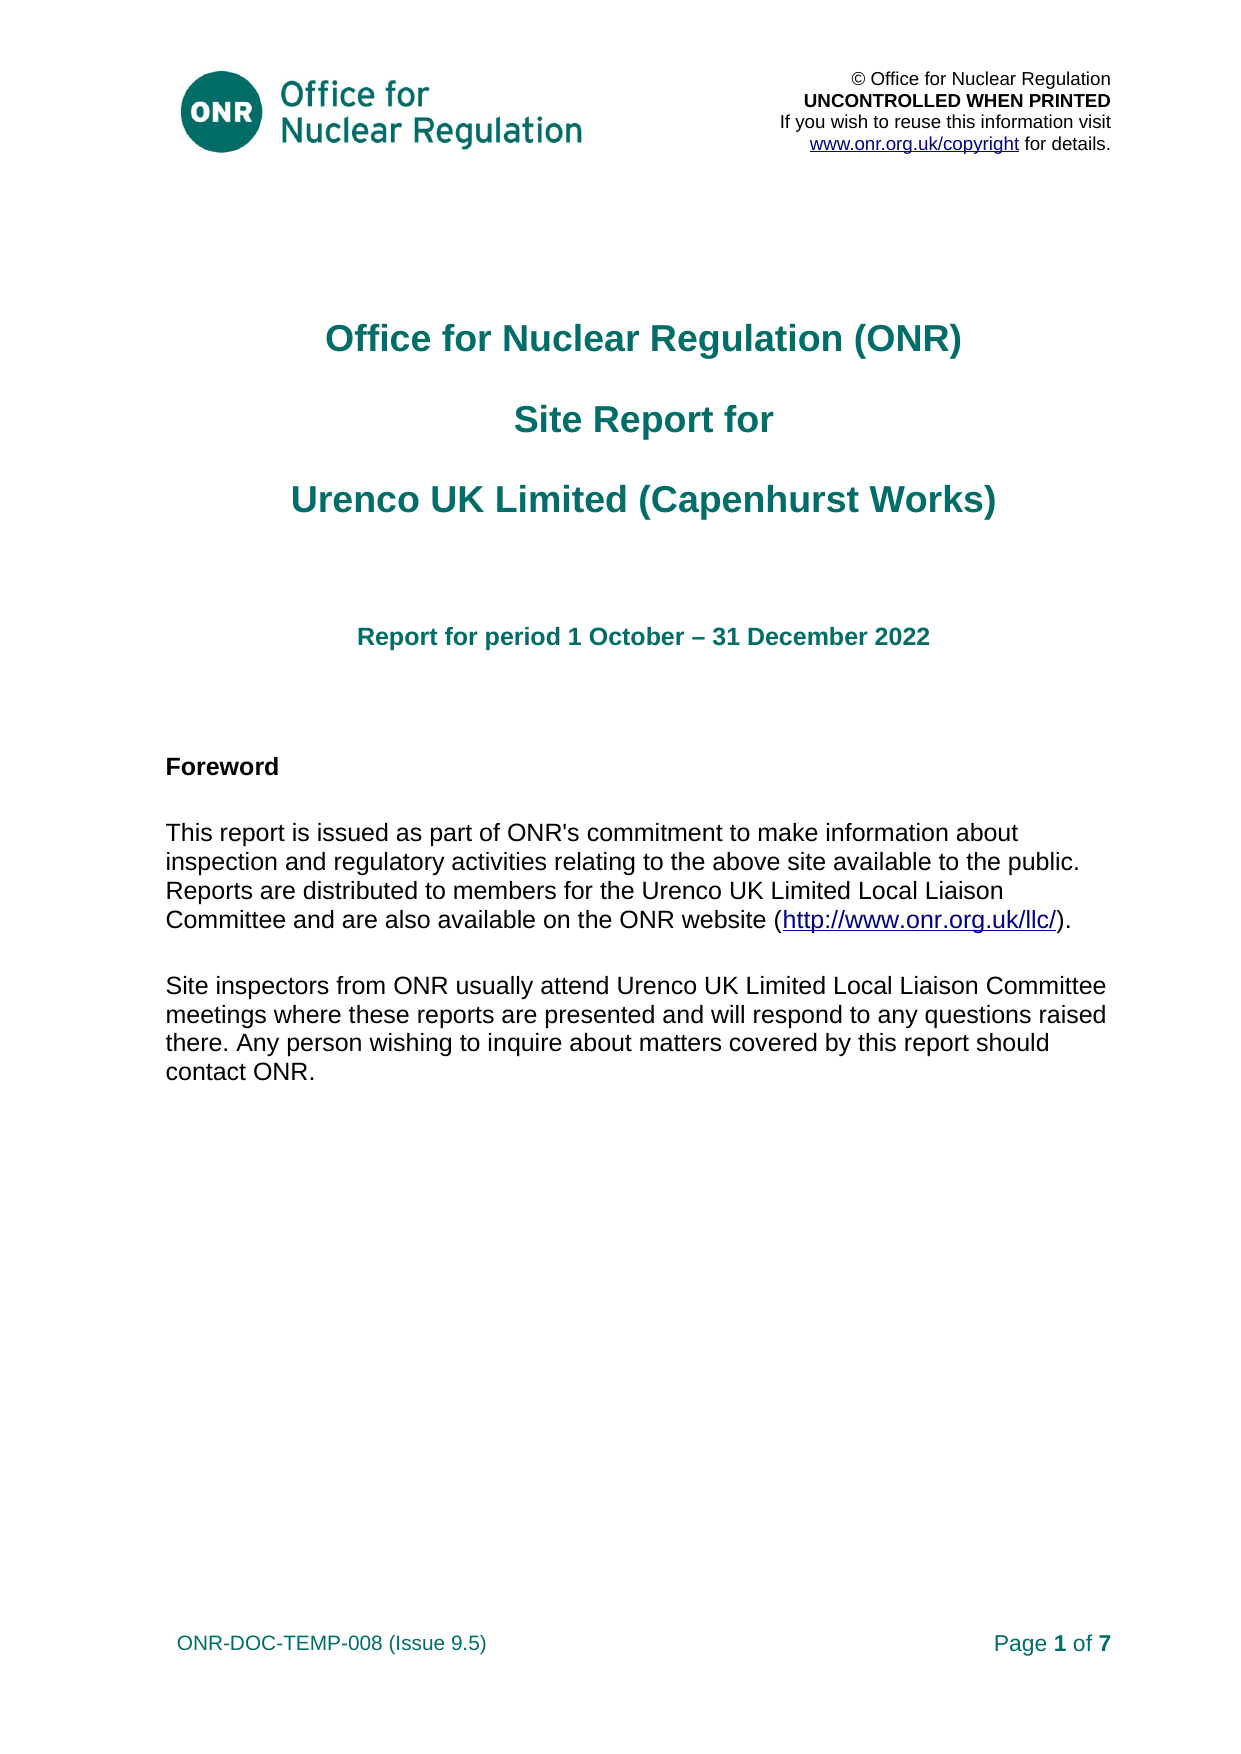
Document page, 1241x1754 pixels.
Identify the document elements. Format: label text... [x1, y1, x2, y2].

text This report is issued as part of ONR's commitment to make information about inspection and regulatory activities relating to the above site available to the public. Reports are distributed to members for the Urenco UK Limited Local Liaison Committee and are also available on the ONR website (http://www.onr.org.uk/llc/). [165, 818, 1122, 933]
text Site Report for [165, 397, 1122, 440]
text Urenco UK Limited (Capenhurst Works) [165, 478, 1122, 521]
text Site inspectors from ONR usually attend Urenco UK Limited Local Liaison Committee meetings where these reports are presented and will respond to any questions raised there. Any person wishing to inquire about matters covered by this report should contact ONR. [165, 971, 1122, 1086]
text Report for period 1 October – 31 December 2022 [165, 622, 1122, 651]
text Office for Nuclear Regulation (ONR) [165, 316, 1122, 359]
text Foreword [165, 752, 1122, 781]
